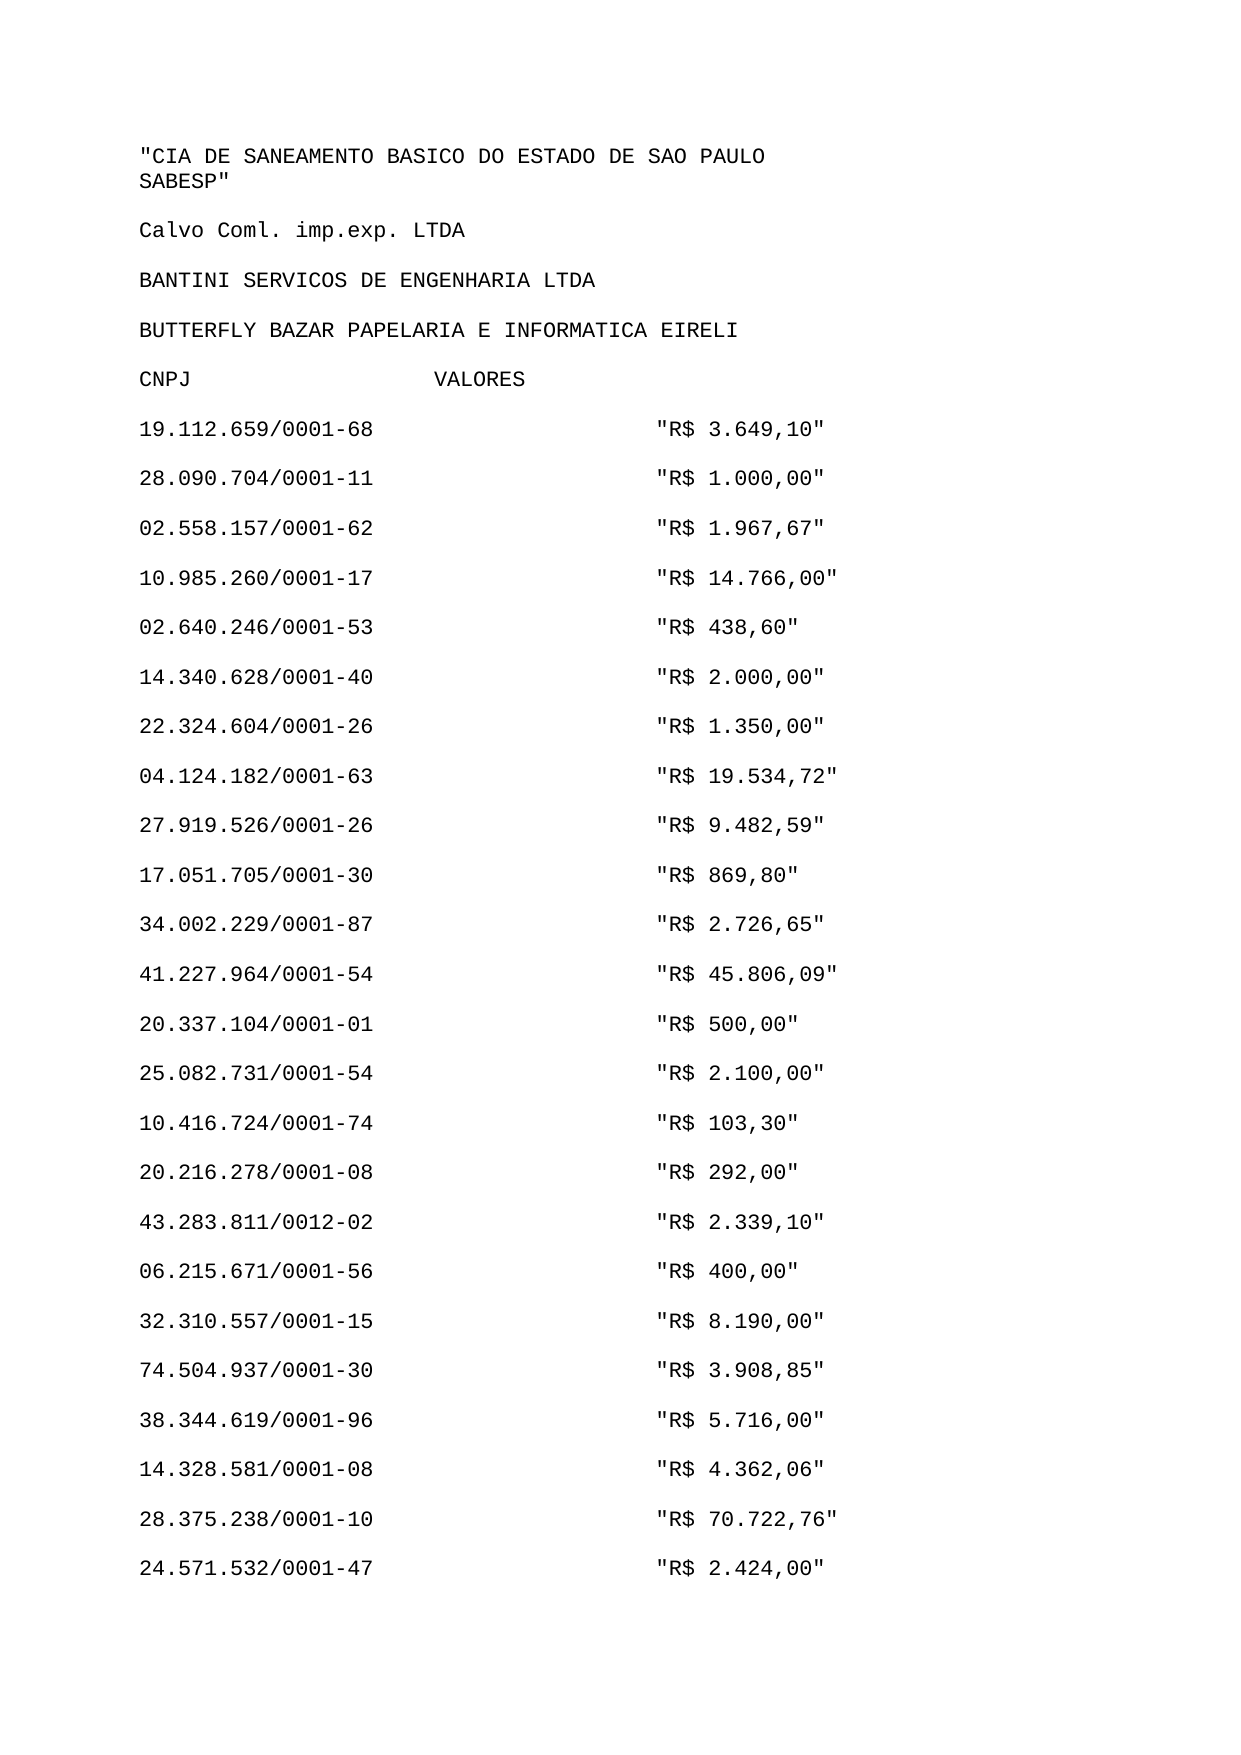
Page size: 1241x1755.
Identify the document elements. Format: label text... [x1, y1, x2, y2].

table_cell 43.283.811/0012-02 [133, 1199, 405, 1249]
table_cell 24.571.532/0001-47 [133, 1546, 405, 1592]
table_cell [405, 902, 591, 951]
table_cell "R$ [591, 1199, 702, 1249]
table_cell "R$ [591, 1546, 702, 1592]
table_cell 14.766,00" [702, 555, 845, 605]
table_cell [405, 1496, 591, 1546]
table_header "R$ [591, 360, 702, 456]
table_cell 8.190,00" [702, 1298, 845, 1348]
table_cell 19.534,72" [702, 753, 845, 803]
table_cell 32.310.557/0001-15 [133, 1298, 405, 1348]
table_cell [405, 1447, 591, 1496]
table_cell [405, 505, 591, 555]
table_cell "R$ [591, 1298, 702, 1348]
table_cell 400,00" [702, 1249, 845, 1298]
table_cell 02.640.246/0001-53 [133, 605, 405, 654]
table_cell 25.082.731/0001-54 [133, 1051, 405, 1100]
table_cell 04.124.182/0001-63 [133, 753, 405, 803]
text BANTINI SERVICOS DE ENGENHARIA LTDA [139, 269, 1066, 294]
table_cell 2.100,00" [702, 1051, 845, 1100]
table_cell 17.051.705/0001-30 [133, 853, 405, 902]
table_cell 20.337.104/0001-01 [133, 1001, 405, 1051]
table_cell 1.350,00" [702, 704, 845, 753]
table_cell 74.504.937/0001-30 [133, 1348, 405, 1397]
table_cell 14.340.628/0001-40 [133, 654, 405, 704]
table_cell "R$ [591, 1348, 702, 1397]
table_cell "R$ [591, 853, 702, 902]
table_cell [405, 1398, 591, 1447]
table_cell "R$ [591, 1447, 702, 1496]
table_cell "R$ [591, 1100, 702, 1149]
table_cell 41.227.964/0001-54 [133, 951, 405, 1001]
table_cell 34.002.229/0001-87 [133, 902, 405, 951]
table_cell "R$ [591, 555, 702, 605]
table_cell 2.339,10" [702, 1199, 845, 1249]
table_cell "R$ [591, 753, 702, 803]
table_cell 02.558.157/0001-62 [133, 505, 405, 555]
table_cell "R$ [591, 1496, 702, 1546]
table_cell 38.344.619/0001-96 [133, 1398, 405, 1447]
table_cell [405, 1199, 591, 1249]
table_cell 28.375.238/0001-10 [133, 1496, 405, 1546]
table_cell [405, 853, 591, 902]
table_cell "R$ [591, 704, 702, 753]
table_cell "R$ [591, 1051, 702, 1100]
table_cell "R$ [591, 1249, 702, 1298]
text Calvo Coml. imp.exp. LTDA [139, 220, 1066, 244]
table_cell 28.090.704/0001-11 [133, 456, 405, 505]
table_cell [405, 753, 591, 803]
text "CIA DE SANEAMENTO BASICO DO ESTADO DE SAO PAULO SABESP" [139, 146, 828, 195]
table_cell [405, 803, 591, 852]
table_cell [405, 1051, 591, 1100]
table_cell 9.482,59" [702, 803, 845, 852]
table_cell 500,00" [702, 1001, 845, 1051]
table_cell 27.919.526/0001-26 [133, 803, 405, 852]
table_cell [405, 704, 591, 753]
table_cell 22.324.604/0001-26 [133, 704, 405, 753]
table_cell 4.362,06" [702, 1447, 845, 1496]
table_cell [405, 1001, 591, 1051]
table_cell "R$ [591, 456, 702, 505]
table_cell [405, 1100, 591, 1149]
table_cell 10.416.724/0001-74 [133, 1100, 405, 1149]
table_cell "R$ [591, 803, 702, 852]
table_cell 5.716,00" [702, 1398, 845, 1447]
table_cell 70.722,76" [702, 1496, 845, 1546]
table_cell "R$ [591, 1150, 702, 1199]
table_cell [405, 951, 591, 1001]
table_cell 06.215.671/0001-56 [133, 1249, 405, 1298]
table_cell 45.806,09" [702, 951, 845, 1001]
table_cell "R$ [591, 654, 702, 704]
table_cell "R$ [591, 951, 702, 1001]
table_cell [405, 605, 591, 654]
table_cell 2.000,00" [702, 654, 845, 704]
table_cell 103,30" [702, 1100, 845, 1149]
table_cell [405, 555, 591, 605]
table_cell 292,00" [702, 1150, 845, 1199]
table_cell [405, 1249, 591, 1298]
table_cell 10.985.260/0001-17 [133, 555, 405, 605]
table_cell [405, 456, 591, 505]
table_cell 20.216.278/0001-08 [133, 1150, 405, 1199]
table_cell 14.328.581/0001-08 [133, 1447, 405, 1496]
table_header VALORES [405, 360, 591, 456]
table_cell [405, 1348, 591, 1397]
table_cell 2.424,00" [702, 1546, 845, 1592]
table_cell "R$ [591, 605, 702, 654]
table_cell [405, 654, 591, 704]
table_cell "R$ [591, 902, 702, 951]
table_cell [405, 1546, 591, 1592]
table_cell 1.000,00" [702, 456, 845, 505]
table_cell 438,60" [702, 605, 845, 654]
table_header CNPJ 19.112.659/0001-68 [133, 360, 405, 456]
table_header 3.649,10" [702, 360, 845, 456]
table_cell "R$ [591, 505, 702, 555]
table_cell [405, 1150, 591, 1199]
table_cell [405, 1298, 591, 1348]
text BUTTERFLY BAZAR PAPELARIA E INFORMATICA EIRELI [139, 319, 1066, 344]
table_cell "R$ [591, 1398, 702, 1447]
table_cell 3.908,85" [702, 1348, 845, 1397]
table_cell 1.967,67" [702, 505, 845, 555]
table_cell "R$ [591, 1001, 702, 1051]
table_cell 2.726,65" [702, 902, 845, 951]
table_cell 869,80" [702, 853, 845, 902]
